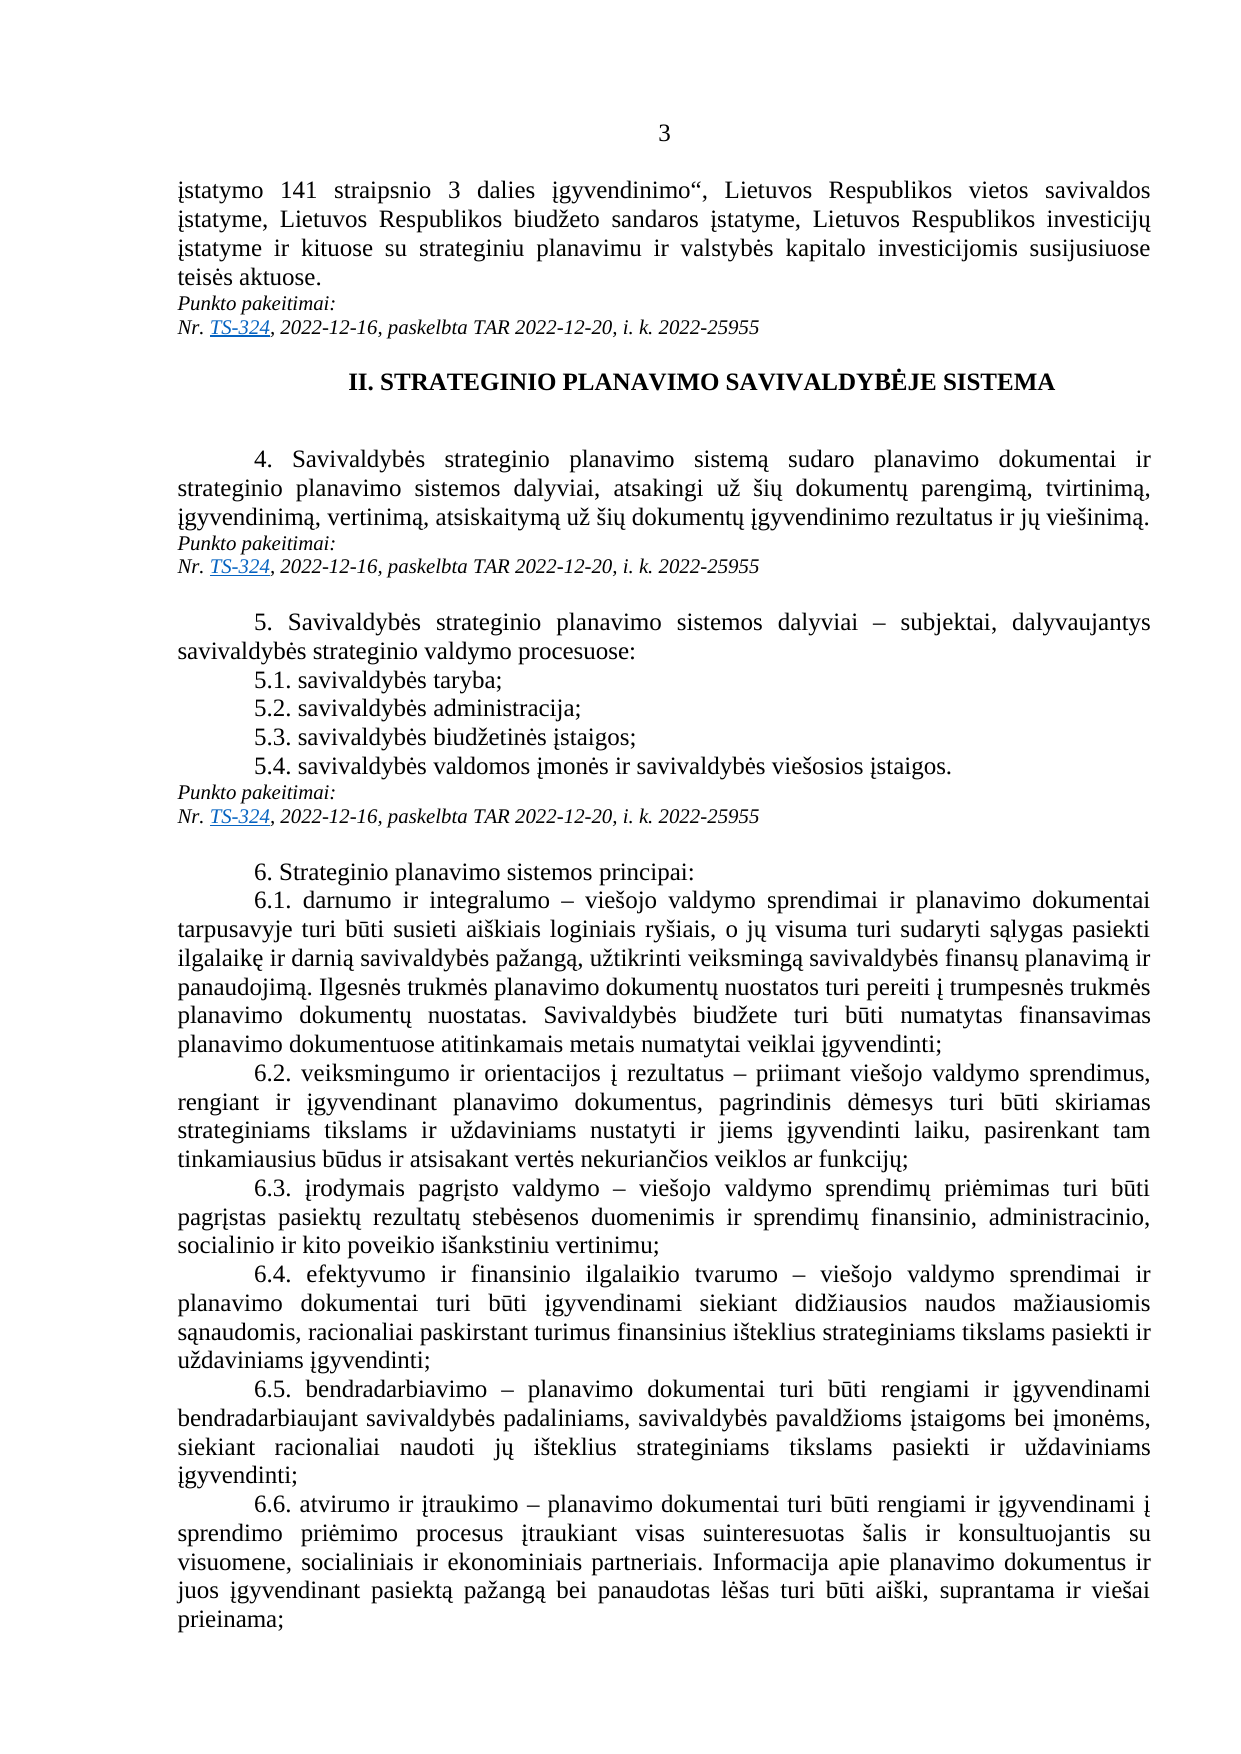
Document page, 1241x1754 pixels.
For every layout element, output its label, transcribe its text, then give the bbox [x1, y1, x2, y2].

text 5.2. savivaldybės administracija; [177, 693, 1152, 722]
text 5.1. savivaldybės taryba; [177, 665, 1152, 693]
text 5. Savivaldybės strateginio planavimo sistemos dalyviai – subjektai, dalyvaujantys savivaldybės strateginio valdymo procesuose: [177, 607, 1152, 665]
text 6.3. įrodymais pagrįsto valdymo – viešojo valdymo sprendimų priėmimas turi būti pagrįstas pasiektų rezultatų stebėsenos duomenimis ir sprendimų finansinio, administracinio, socialinio ir kito poveikio išankstiniu vertinimu; [177, 1173, 1152, 1259]
text 6.2. veiksmingumo ir orientacijos į rezultatus – priimant viešojo valdymo sprendimus, rengiant ir įgyvendinant planavimo dokumentus, pagrindinis dėmesys turi būti skiriamas strateginiams tikslams ir uždaviniams nustatyti ir jiems įgyvendinti laiku, pasirenkant tam tinkamiausius būdus ir atsisakant vertės nekuriančios veiklos ar funkcijų; [177, 1058, 1152, 1173]
text 6. Strateginio planavimo sistemos principai: [177, 857, 1152, 885]
text 6.6. atvirumo ir įtraukimo – planavimo dokumentai turi būti rengiami ir įgyvendinami į sprendimo priėmimo procesus įtraukiant visas suinteresuotas šalis ir konsultuojantis su visuomene, socialiniais ir ekonominiais partneriais. Informacija apie planavimo dokumentus ir juos įgyvendinant pasiektą pažangą bei panaudotas lėšas turi būti aiški, suprantama ir viešai prieinama; [177, 1489, 1152, 1633]
text 6.1. darnumo ir integralumo – viešojo valdymo sprendimai ir planavimo dokumentai tarpusavyje turi būti susieti aiškiais loginiais ryšiais, o jų visuma turi sudaryti sąlygas pasiekti ilgalaikę ir darnią savivaldybės pažangą, užtikrinti veiksmingą savivaldybės finansų planavimą ir panaudojimą. Ilgesnės trukmės planavimo dokumentų nuostatos turi pereiti į trumpesnės trukmės planavimo dokumentų nuostatas. Savivaldybės biudžete turi būti numatytas finansavimas planavimo dokumentuose atitinkamais metais numatytai veiklai įgyvendinti; [177, 885, 1152, 1058]
text Nr. TS-324, 2022-12-16, paskelbta TAR 2022-12-20, i. k. 2022-25955 [177, 315, 1152, 339]
text Nr. TS-324, 2022-12-16, paskelbta TAR 2022-12-20, i. k. 2022-25955 [177, 804, 1152, 828]
text Punkto pakeitimai: [177, 291, 1152, 315]
text 6.5. bendradarbiavimo – planavimo dokumentai turi būti rengiami ir įgyvendinami bendradarbiaujant savivaldybės padaliniams, savivaldybės pavaldžioms įstaigoms bei įmonėms, siekiant racionaliai naudoti jų išteklius strateginiams tikslams pasiekti ir uždaviniams įgyvendinti; [177, 1374, 1152, 1489]
text Punkto pakeitimai: [177, 780, 1152, 804]
text 5.3. savivaldybės biudžetinės įstaigos; [177, 722, 1152, 751]
text Punkto pakeitimai: [177, 530, 1152, 554]
text II. STRATEGINIO PLANAVIMO SAVIVALDYBĖJE SISTEMA [177, 367, 1152, 396]
text 5.4. savivaldybės valdomos įmonės ir savivaldybės viešosios įstaigos. [177, 751, 1152, 780]
text įstatymo 141 straipsnio 3 dalies įgyvendinimo“, Lietuvos Respublikos vietos savivaldos įstatyme, Lietuvos Respublikos biudžeto sandaros įstatyme, Lietuvos Respublikos investicijų įstatyme ir kituose su strateginiu planavimu ir valstybės kapitalo investicijomis susijusiuose teisės aktuose. [177, 176, 1152, 291]
text 6.4. efektyvumo ir finansinio ilgalaikio tvarumo – viešojo valdymo sprendimai ir planavimo dokumentai turi būti įgyvendinami siekiant didžiausios naudos mažiausiomis sąnaudomis, racionaliai paskirstant turimus finansinius išteklius strateginiams tikslams pasiekti ir uždaviniams įgyvendinti; [177, 1259, 1152, 1374]
text Nr. TS-324, 2022-12-16, paskelbta TAR 2022-12-20, i. k. 2022-25955 [177, 554, 1152, 578]
text 4. Savivaldybės strateginio planavimo sistemą sudaro planavimo dokumentai ir strateginio planavimo sistemos dalyviai, atsakingi už šių dokumentų parengimą, tvirtinimą, įgyvendinimą, vertinimą, atsiskaitymą už šių dokumentų įgyvendinimo rezultatus ir jų viešinimą. [177, 444, 1152, 530]
